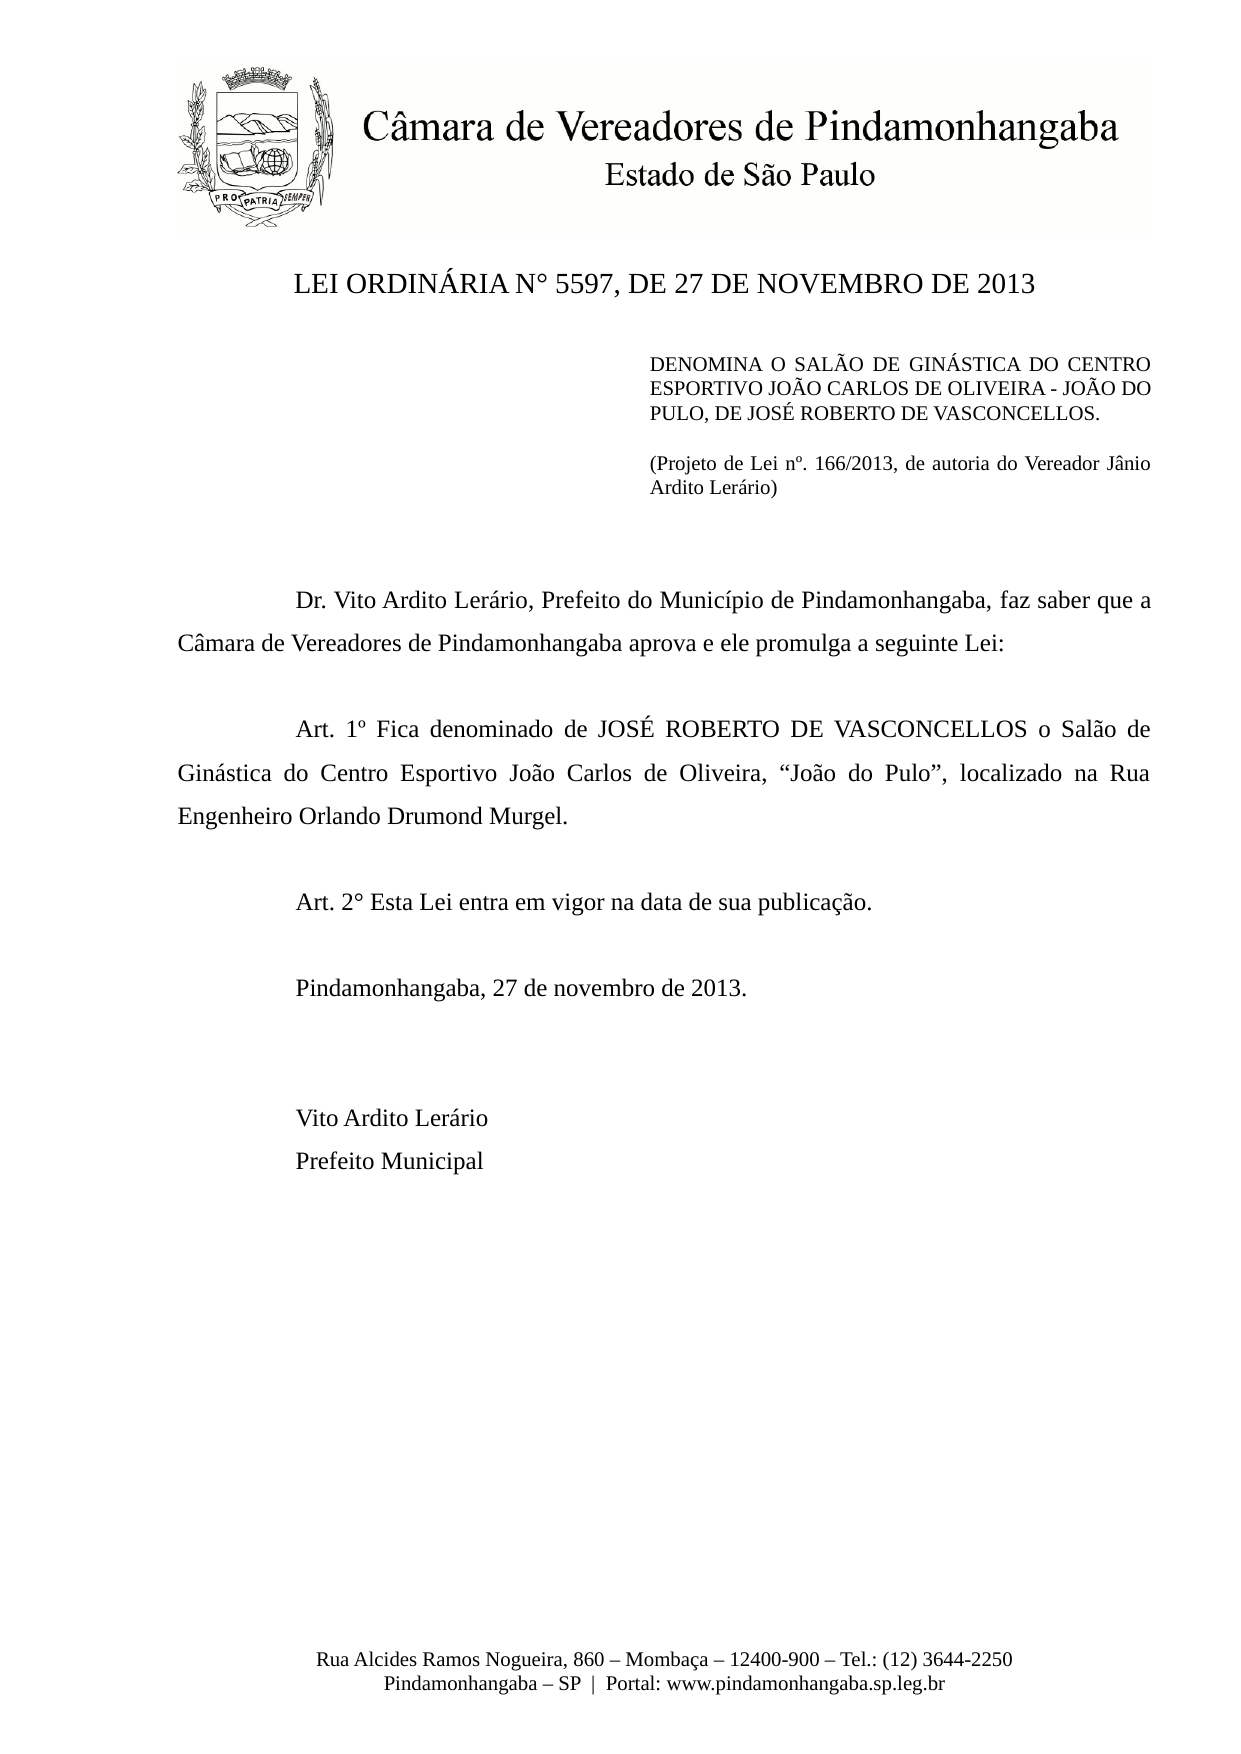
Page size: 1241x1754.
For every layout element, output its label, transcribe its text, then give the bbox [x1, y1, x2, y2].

text LEI ORDINÁRIA N° 5597, de 27 de novembro de 2013 [177, 266, 1152, 299]
text (Projeto de Lei nº. 166/2013, de autoria do Vereador Jânio Ardito Lerário) [649, 451, 1152, 499]
text Vito Ardito Lerário [177, 1103, 1152, 1131]
text Pindamonhangaba, 27 de novembro de 2013. [177, 973, 1152, 1002]
text Art. 1º Fica denominado de JOSÉ ROBERTO DE VASCONCELLOS o Salão de Ginástica do Centro Esportivo João Carlos de Oliveira, “João do Pulo”, localizado na Rua Engenheiro Orlando Drumond Murgel. [177, 714, 1152, 829]
text Art. 2° Esta Lei entra em vigor na data de sua publicação. [177, 887, 1152, 916]
text Prefeito Municipal [177, 1146, 1152, 1174]
picture [177, 59, 1152, 236]
text DENOMINA O SALÃO DE GINÁSTICA DO CENTRO ESPORTIVO JOÃO CARLOS DE OLIVEIRA - JOÃO DO PULO, DE JOSÉ ROBERTO DE VASCONCELLOS. [649, 352, 1152, 424]
text Dr. Vito Ardito Lerário, Prefeito do Município de Pindamonhangaba, faz saber que a Câmara de Vereadores de Pindamonhangaba aprova e ele promulga a seguinte Lei: [177, 585, 1152, 657]
